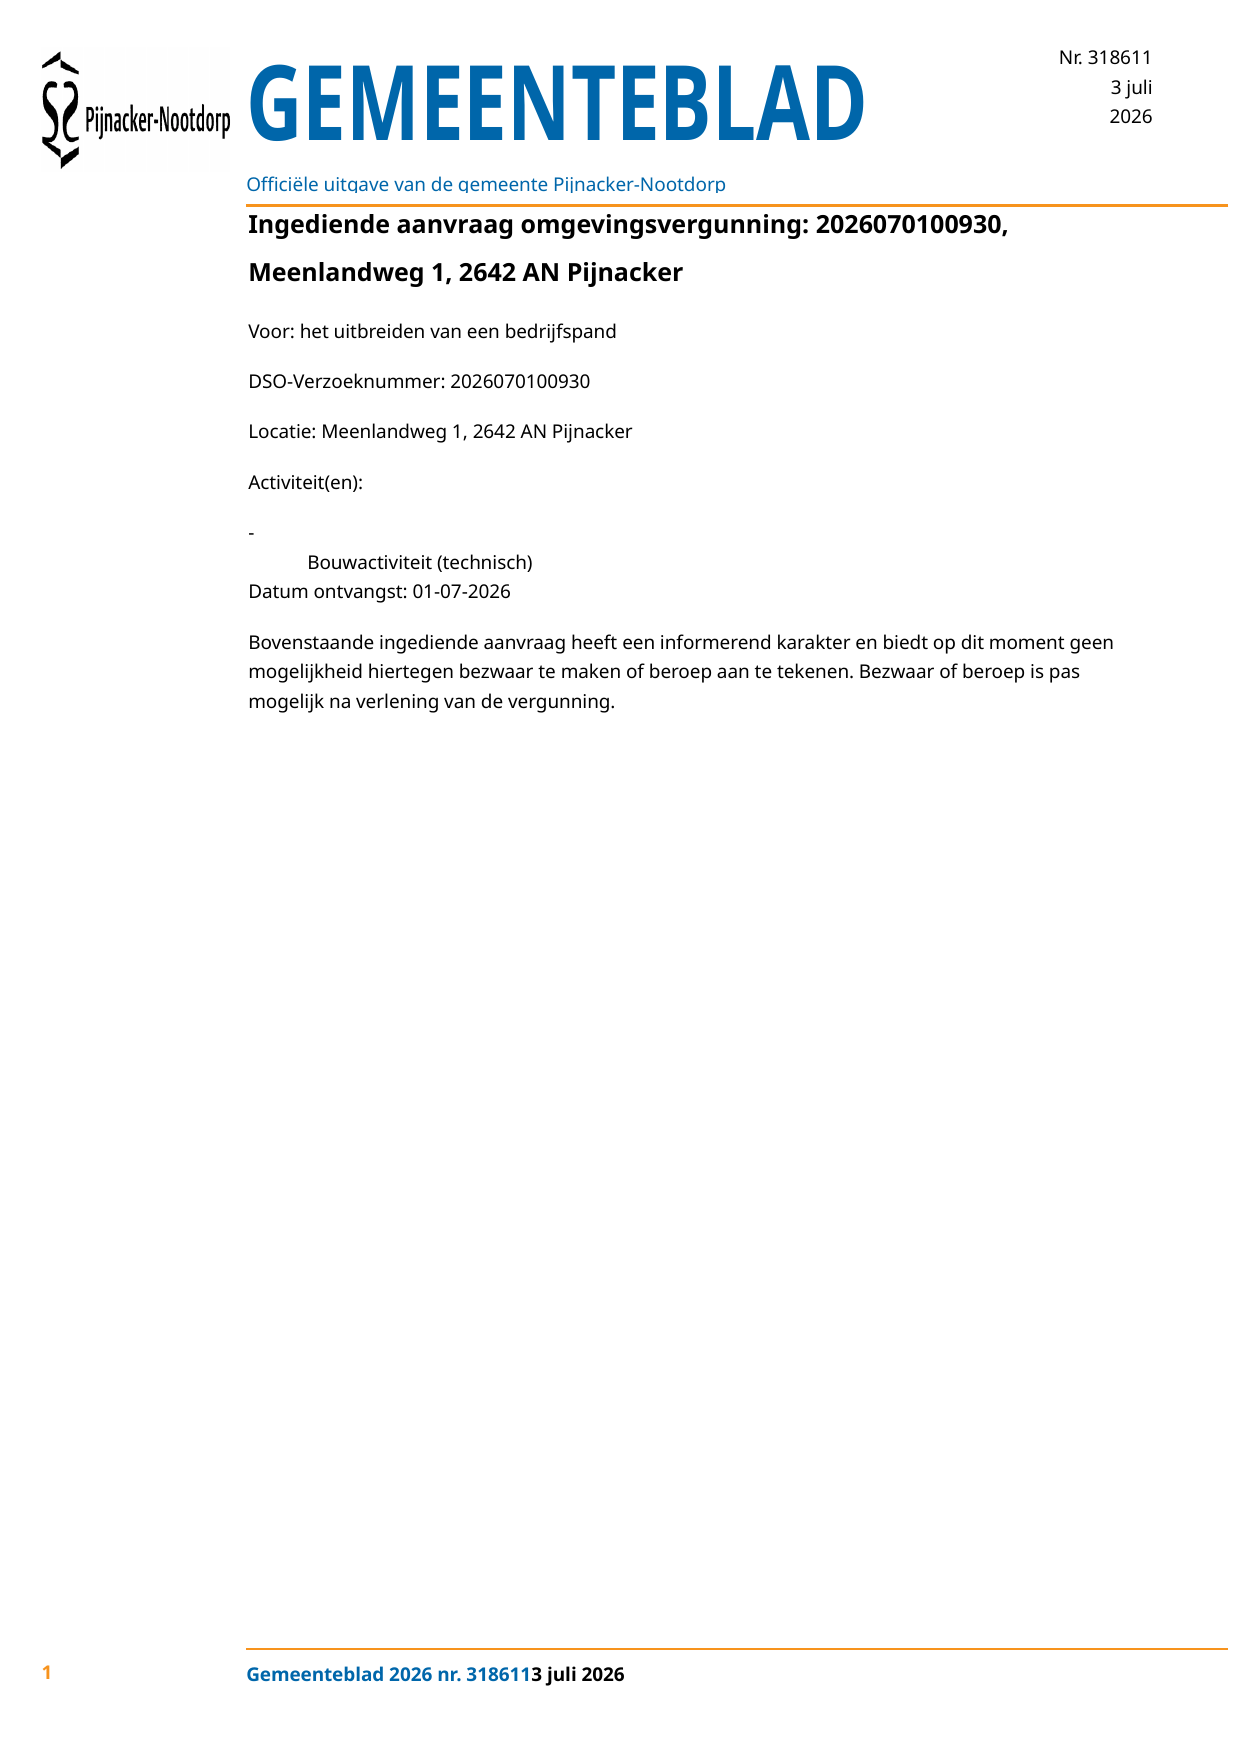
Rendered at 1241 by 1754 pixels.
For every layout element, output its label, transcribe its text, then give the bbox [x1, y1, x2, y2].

text Bovenstaande ingediende aanvraag heeft een informerend karakter en biedt op dit moment geen mogelijkheid hiertegen bezwaar te maken of beroep aan te tekenen. Bezwaar of beroep is pas mogelijk na verlening van de vergunning. [248, 629, 1152, 714]
picture [41, 47, 231, 172]
text Datum ontvangst: 01-07-2026 [248, 579, 1152, 604]
text Locatie: Meenlandweg 1, 2642 AN Pijnacker [248, 419, 1152, 444]
text Activiteit(en): [248, 469, 1152, 495]
text Ingediende aanvraag omgevingsvergunning: 2026070100930, Meenlandweg 1, 2642 AN Pijnacker [248, 207, 1152, 288]
text DSO-Verzoeknummer: 2026070100930 [248, 368, 1152, 394]
list Bouwactiviteit (technisch) [248, 549, 1152, 575]
text Voor: het uitbreiden van een bedrijfspand [248, 318, 1152, 344]
